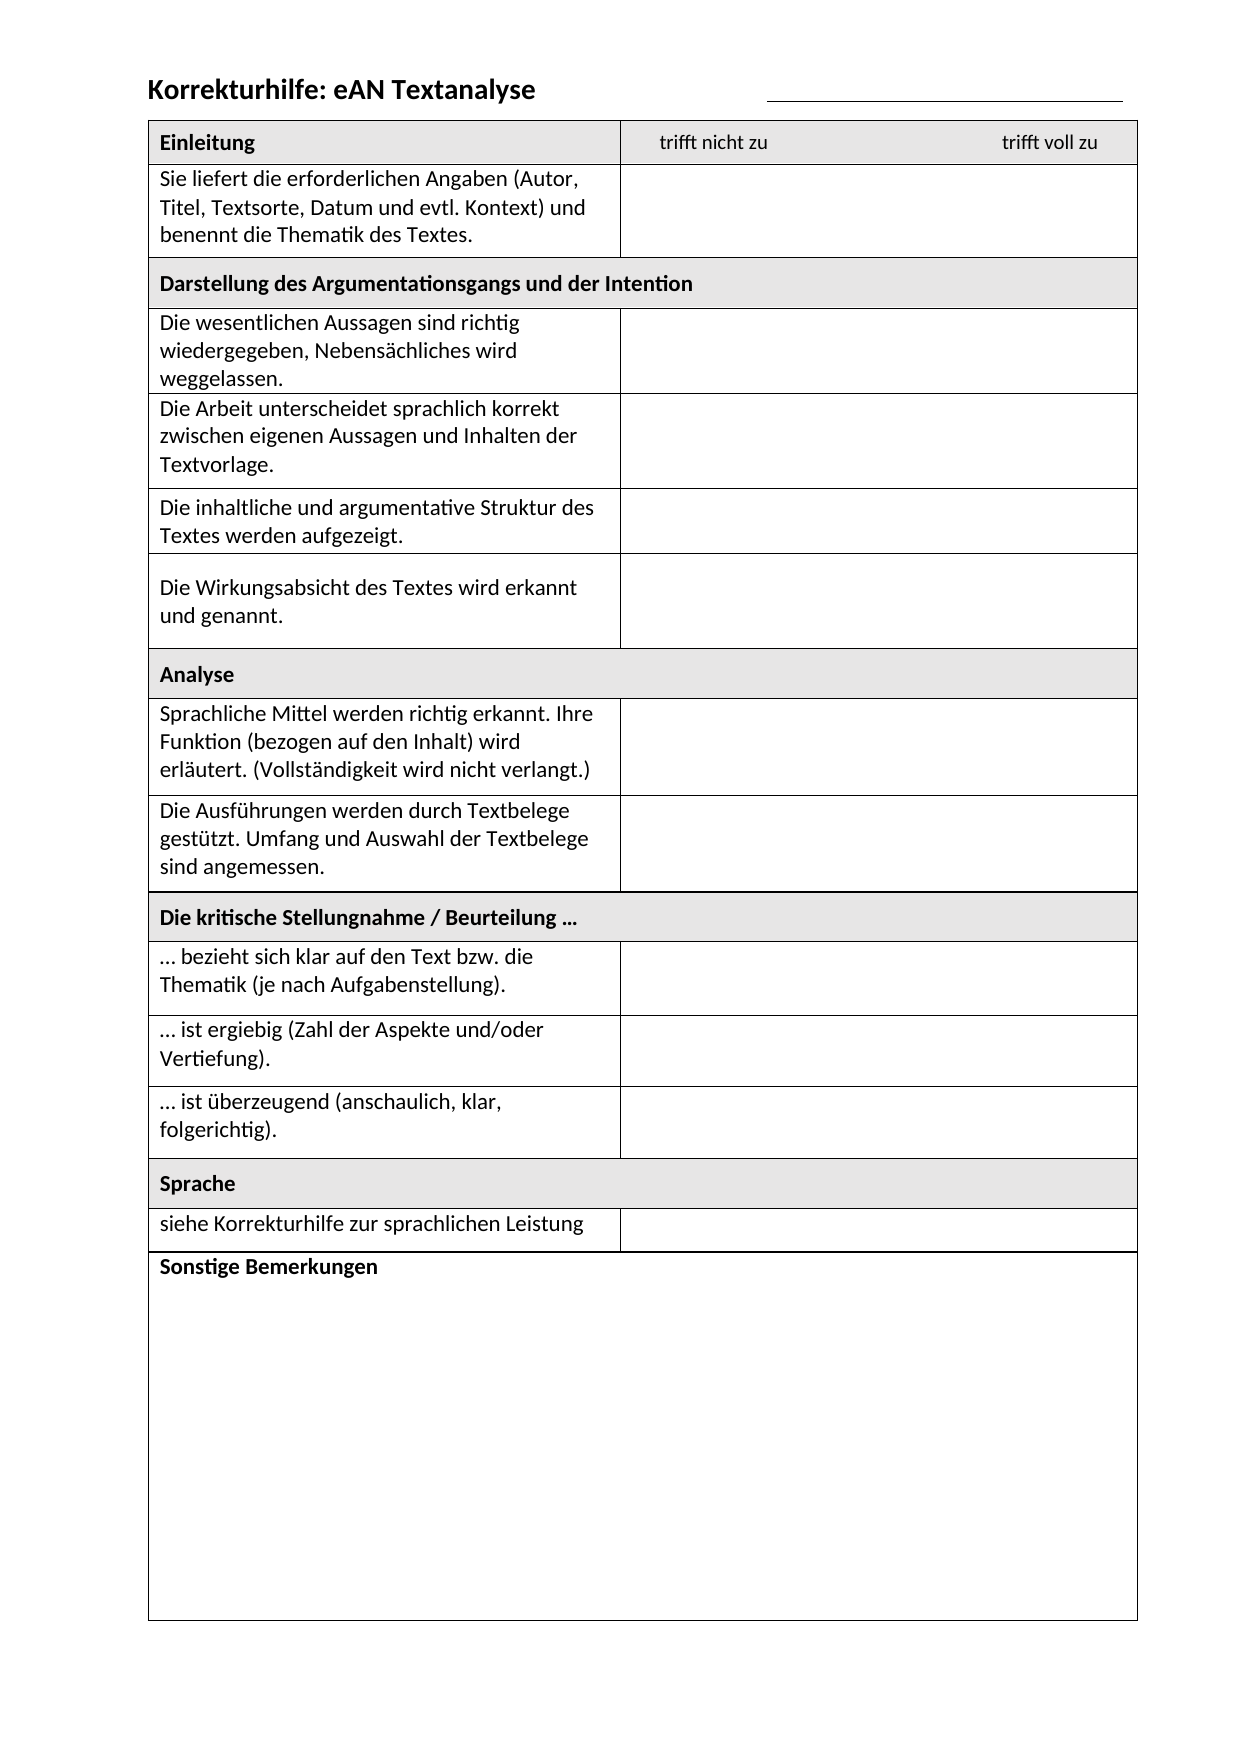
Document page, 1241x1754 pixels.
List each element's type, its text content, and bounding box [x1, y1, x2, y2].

table_cell [621, 309, 1137, 393]
table_header Einleitung [149, 121, 620, 163]
table_cell Darstellung des Argumentationsgangs und der Intention [149, 258, 1137, 307]
table_cell Sonstige Bemerkungen [149, 1253, 1137, 1620]
table_cell siehe Korrekturhilfe zur sprachlichen Leistung [149, 1209, 620, 1251]
table_cell [621, 554, 1137, 648]
table_cell [621, 1016, 1137, 1086]
table_cell Sprachliche Mittel werden richtig erkannt. Ihre Funktion (bezogen auf den Inhalt) wird erläutert. (Vollständigkeit wird nicht verlangt.) [149, 699, 620, 795]
table_cell [621, 1209, 1137, 1251]
table_cell Die Ausführungen werden durch Textbelege gestützt. Umfang und Auswahl der Textbelege sind angemessen. [149, 796, 620, 891]
table_cell … ist ergiebig (Zahl der Aspekte und/oder Vertiefung). [149, 1016, 620, 1086]
table_cell Die Arbeit unterscheidet sprachlich korrekt zwischen eigenen Aussagen und Inhalten der Textvorlage. [149, 394, 620, 488]
table_cell [621, 1087, 1137, 1158]
table_header trifft nicht zu(Leerraum bis zum Ende der Skala)trifft voll zu [621, 121, 1137, 163]
table_cell Die kritische Stellungnahme / Beurteilung … [149, 893, 1137, 941]
table_cell Sie liefert die erforderlichen Angaben (Autor, Titel, Textsorte, Datum und evtl. Kontext) und benennt die Thematik des Textes. [149, 165, 620, 257]
table_cell Sprache [149, 1159, 1137, 1208]
table_cell Die Wirkungsabsicht des Textes wird erkannt und genannt. [149, 554, 620, 648]
table_cell [621, 165, 1137, 257]
table_cell … bezieht sich klar auf den Text bzw. die Thematik (je nach Aufgabenstellung). [149, 942, 620, 1014]
table_cell Die inhaltliche und argumentative Struktur des Textes werden aufgezeigt. [149, 489, 620, 553]
table_cell [621, 489, 1137, 553]
table_cell Analyse [149, 649, 1137, 698]
table_cell … ist überzeugend (anschaulich, klar, folgerichtig). [149, 1087, 620, 1158]
table_cell [621, 942, 1137, 1014]
table_cell [621, 394, 1137, 488]
table_cell [621, 796, 1137, 891]
table_cell Die wesentlichen Aussagen sind richtig wiedergegeben, Nebensächliches wird weggelassen. [149, 309, 620, 393]
table_cell [621, 699, 1137, 795]
